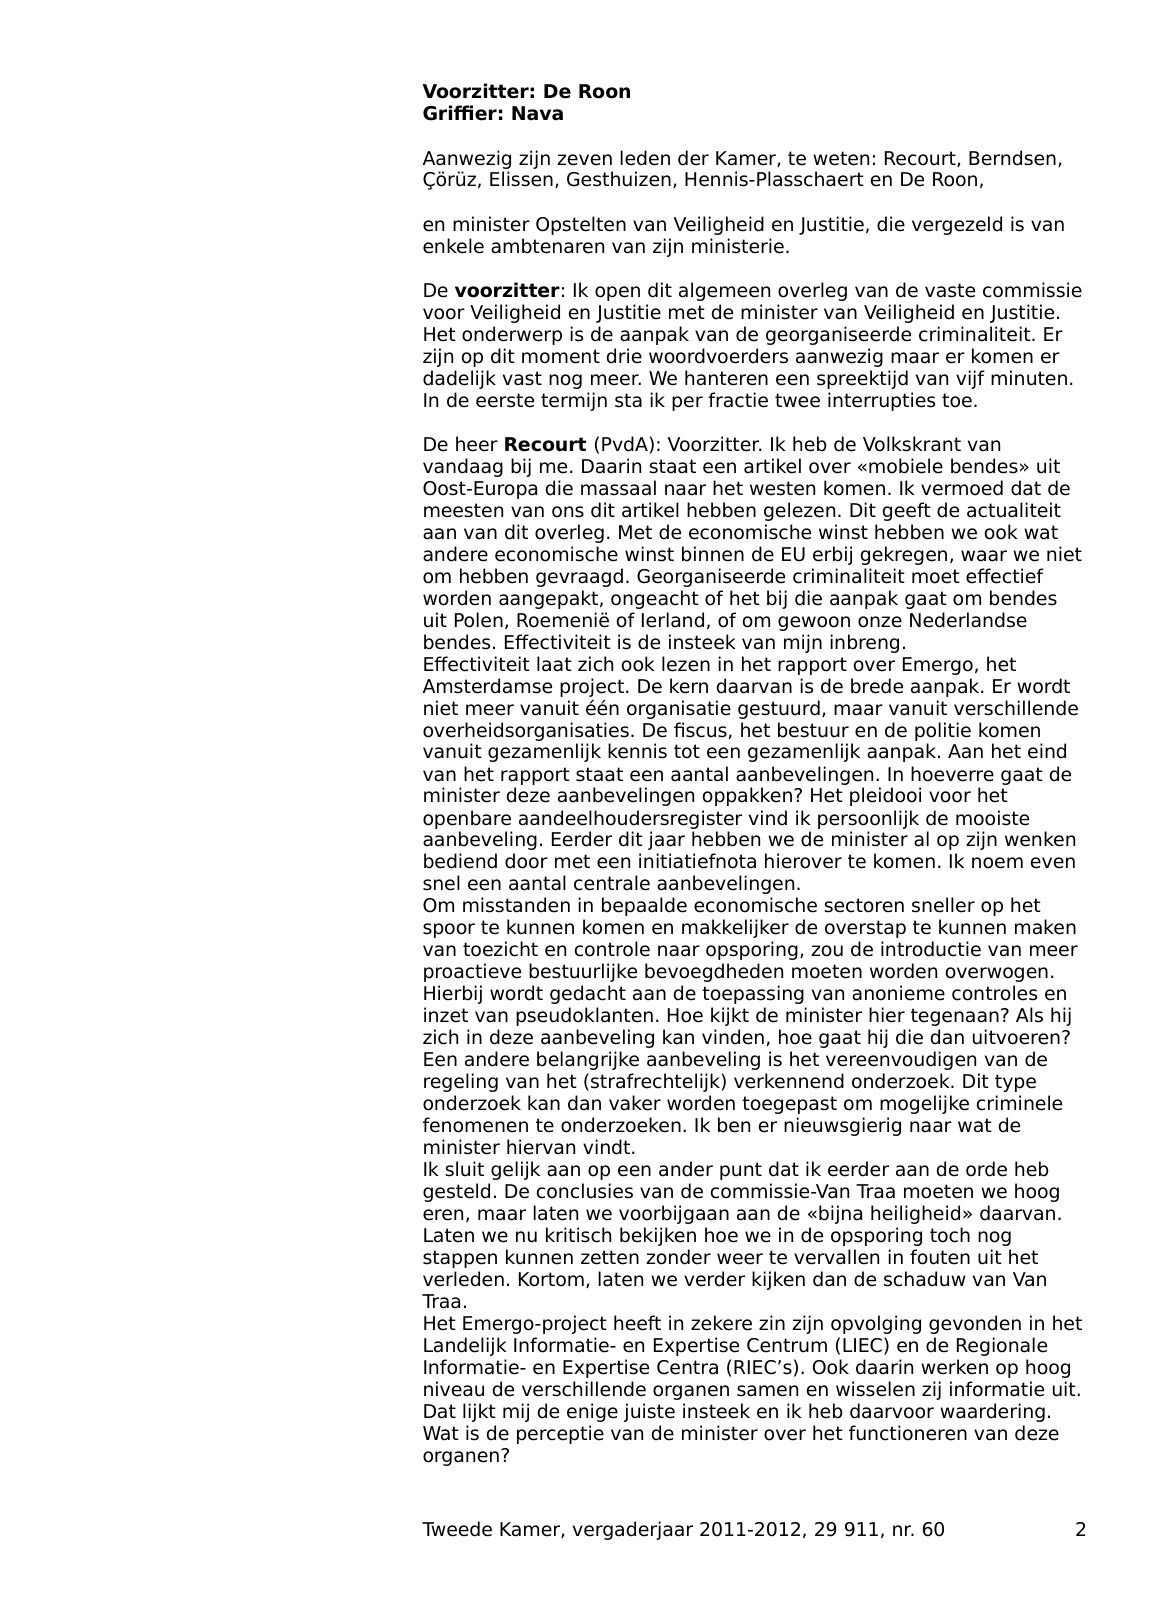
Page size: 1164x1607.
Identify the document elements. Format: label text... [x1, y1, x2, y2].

text Aanwezig zijn zeven leden der Kamer, te weten: Recourt, Berndsen, Çörüz, Elissen, Gesthuizen, Hennis-Plasschaert en De Roon, [422, 147, 1087, 191]
text De heer Recourt (PvdA): Voorzitter. Ik heb de Volkskrant van vandaag bij me. Daarin staat een artikel over «mobiele bendes» uit Oost-Europa die massaal naar het westen komen. Ik vermoed dat de meesten van ons dit artikel hebben gelezen. Dit geeft de actualiteit aan van dit overleg. Met de economische winst hebben we ook wat andere economische winst binnen de EU erbij gekregen, waar we niet om hebben gevraagd. Georganiseerde criminaliteit moet effectief worden aangepakt, ongeacht of het bij die aanpak gaat om bendes uit Polen, Roemenië of Ierland, of om gewoon onze Nederlandse bendes. Effectiviteit is de insteek van mijn inbreng. [422, 434, 1087, 653]
text en minister Opstelten van Veiligheid en Justitie, die vergezeld is van enkele ambtenaren van zijn ministerie. [422, 213, 1087, 257]
text De voorzitter: Ik open dit algemeen overleg van de vaste commissie voor Veiligheid en Justitie met de minister van Veiligheid en Justitie. Het onderwerp is de aanpak van de georganiseerde criminaliteit. Er zijn op dit moment drie woordvoerders aanwezig maar er komen er dadelijk vast nog meer. We hanteren een spreektijd van vijf minuten. In de eerste termijn sta ik per fractie twee interrupties toe. [422, 280, 1087, 412]
text Het Emergo-project heeft in zekere zin zijn opvolging gevonden in het Landelijk Informatie- en Expertise Centrum (LIEC) en de Regionale Informatie- en Expertise Centra (RIEC’s). Ook daarin werken op hoog niveau de verschillende organen samen en wisselen zij informatie uit. Dat lijkt mij de enige juiste insteek en ik heb daarvoor waardering. Wat is de perceptie van de minister over het functioneren van deze organen? [422, 1313, 1087, 1467]
text Griffier: Nava [422, 103, 1087, 125]
text Voorzitter: De Roon [422, 81, 1087, 103]
text Ik sluit gelijk aan op een ander punt dat ik eerder aan de orde heb gesteld. De conclusies van de commissie-Van Traa moeten we hoog eren, maar laten we voorbijgaan aan de «bijna heiligheid» daarvan. Laten we nu kritisch bekijken hoe we in de opsporing toch nog stappen kunnen zetten zonder weer te vervallen in fouten uit het verleden. Kortom, laten we verder kijken dan de schaduw van Van Traa. [422, 1159, 1087, 1313]
text Om misstanden in bepaalde economische sectoren sneller op het spoor te kunnen komen en makkelijker de overstap te kunnen maken van toezicht en controle naar opsporing, zou de introductie van meer proactieve bestuurlijke bevoegdheden moeten worden overwogen. Hierbij wordt gedacht aan de toepassing van anonieme controles en inzet van pseudoklanten. Hoe kijkt de minister hier tegenaan? Als hij zich in deze aanbeveling kan vinden, hoe gaat hij die dan uitvoeren? Een andere belangrijke aanbeveling is het vereenvoudigen van de regeling van het (strafrechtelijk) verkennend onderzoek. Dit type onderzoek kan dan vaker worden toegepast om mogelijke criminele fenomenen te onderzoeken. Ik ben er nieuwsgierig naar wat de minister hiervan vindt. [422, 895, 1087, 1159]
text Effectiviteit laat zich ook lezen in het rapport over Emergo, het Amsterdamse project. De kern daarvan is de brede aanpak. Er wordt niet meer vanuit één organisatie gestuurd, maar vanuit verschillende overheidsorganisaties. De fiscus, het bestuur en de politie komen vanuit gezamenlijk kennis tot een gezamenlijk aanpak. Aan het eind van het rapport staat een aantal aanbevelingen. In hoeverre gaat de minister deze aanbevelingen oppakken? Het pleidooi voor het openbare aandeelhoudersregister vind ik persoonlijk de mooiste aanbeveling. Eerder dit jaar hebben we de minister al op zijn wenken bediend door met een initiatiefnota hierover te komen. Ik noem even snel een aantal centrale aanbevelingen. [422, 653, 1087, 895]
